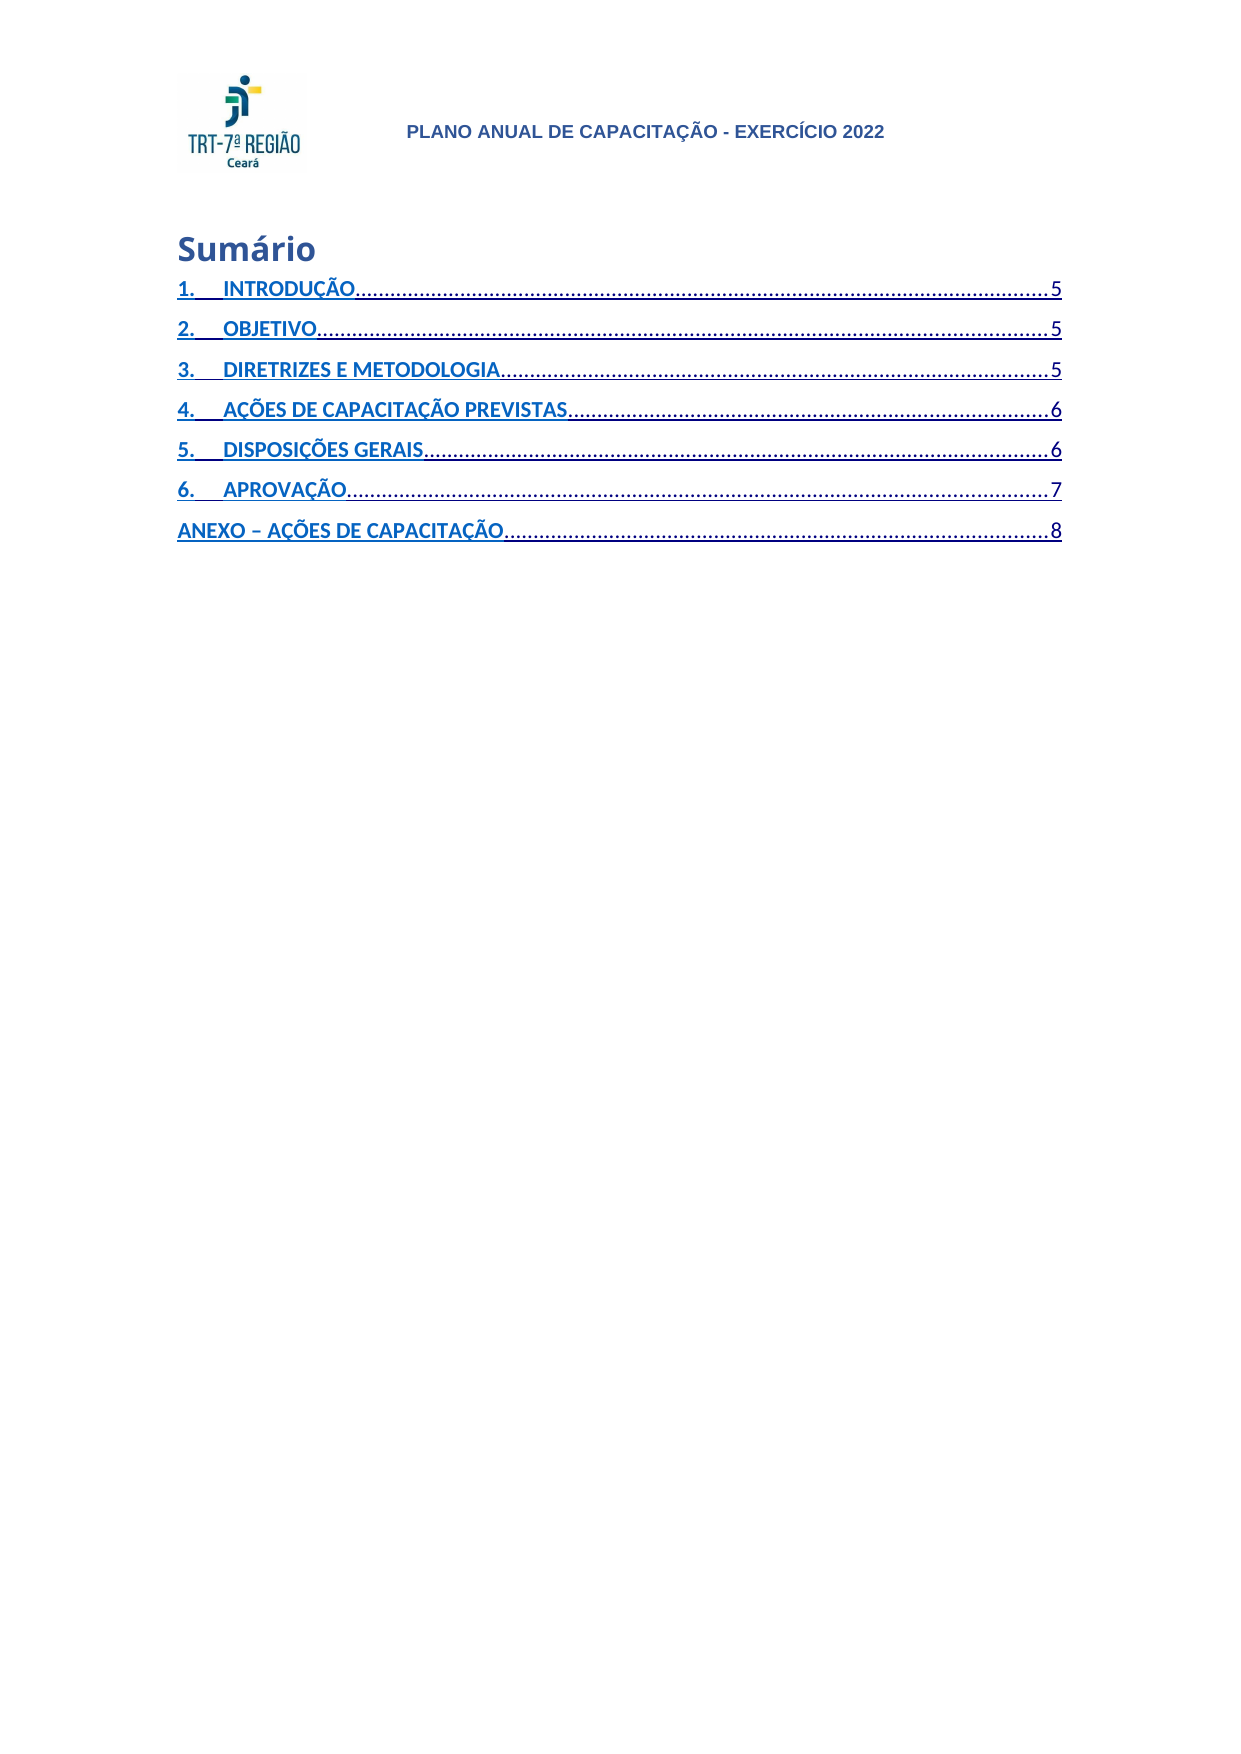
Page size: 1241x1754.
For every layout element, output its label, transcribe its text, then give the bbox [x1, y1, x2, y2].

text 3. DIRETRIZES E METODOLOGIA 5 [177, 355, 1063, 383]
text 5. DISPOSIÇÕES GERAIS 6 [177, 435, 1063, 463]
text 1. INTRODUÇÃO 5 [177, 274, 1063, 302]
text 4. AÇÕES DE CAPACITAÇÃO PREVISTAS 6 [177, 395, 1063, 423]
text Sumário [177, 226, 1063, 271]
text 6. APROVAÇÃO 7 [177, 476, 1063, 504]
text ANEXO – AÇÕES DE CAPACITAÇÃO 8 [177, 516, 1063, 544]
text 2. OBJETIVO 5 [177, 314, 1063, 342]
